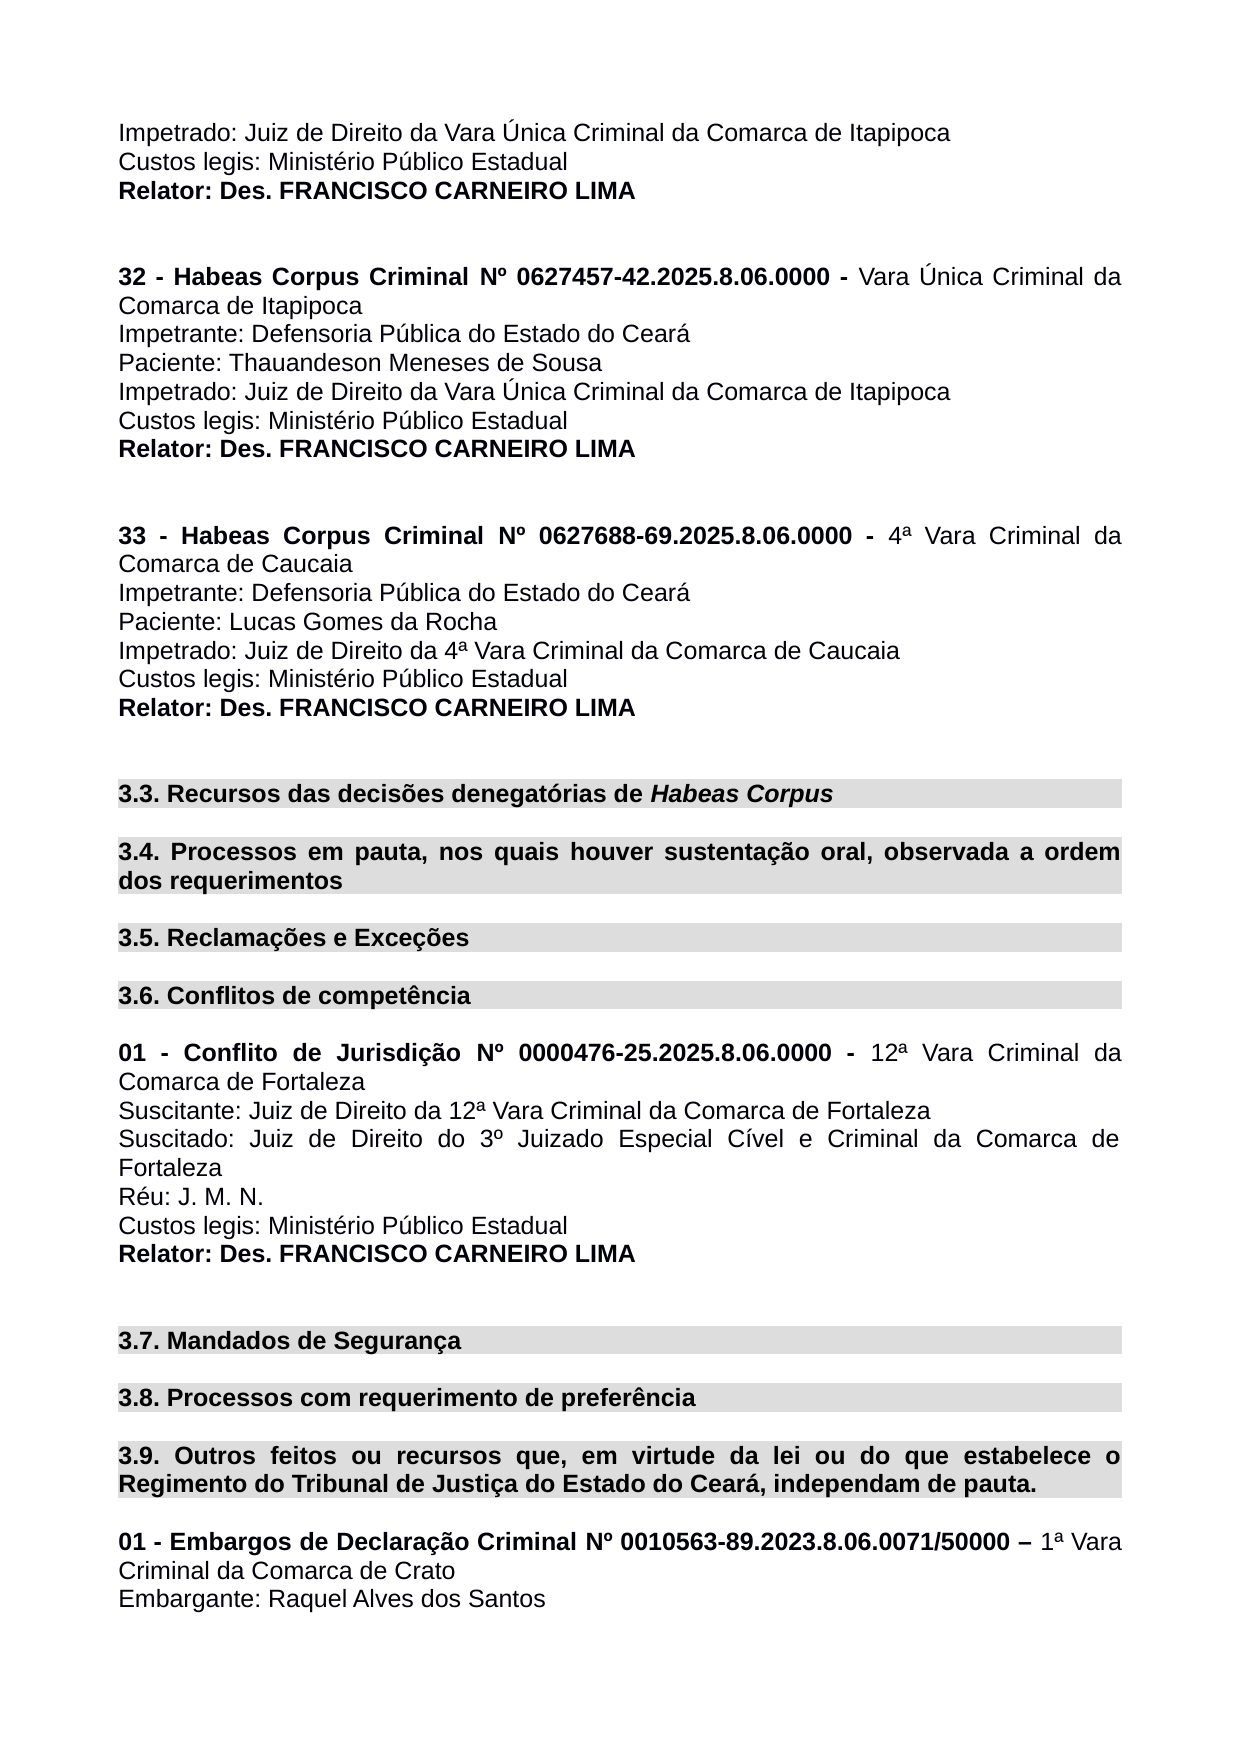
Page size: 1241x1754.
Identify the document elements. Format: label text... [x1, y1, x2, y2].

text 3.9. Outros feitos ou recursos que, em virtude da lei ou do que estabelece o Regimento do Tribunal de Justiça do Estado do Ceará, independam de pauta. [118, 1441, 1122, 1498]
text Paciente: Lucas Gomes da Rocha [118, 607, 1122, 636]
text Custos legis: Ministério Público Estadual [118, 147, 1122, 176]
text 3.4. Processos em pauta, nos quais houver sustentação oral, observada a ordem dos requerimentos [118, 837, 1122, 894]
text 3.8. Processos com requerimento de preferência [118, 1383, 1122, 1412]
text Suscitado: Juiz de Direito do 3º Juizado Especial Cível e Criminal da Comarca de Fortaleza [118, 1124, 1122, 1182]
text Réu: J. M. N. [118, 1182, 1122, 1211]
text Suscitante: Juiz de Direito da 12ª Vara Criminal da Comarca de Fortaleza [118, 1096, 1122, 1124]
text 3.3. Recursos das decisões denegatórias de Habeas Corpus [118, 779, 1122, 808]
text Impetrante: Defensoria Pública do Estado do Ceará [118, 319, 1122, 348]
text Relator: Des. FRANCISCO CARNEIRO LIMA [118, 434, 1122, 463]
text Custos legis: Ministério Público Estadual [118, 1211, 1122, 1239]
text Custos legis: Ministério Público Estadual [118, 406, 1122, 434]
text Relator: Des. FRANCISCO CARNEIRO LIMA [118, 693, 1122, 722]
text Impetrado: Juiz de Direito da 4ª Vara Criminal da Comarca de Caucaia [118, 636, 1122, 664]
text 32 - Habeas Corpus Criminal Nº 0627457-42.2025.8.06.0000 - Vara Única Criminal da Comarca de Itapipoca [118, 262, 1122, 319]
text Paciente: Thauandeson Meneses de Sousa [118, 348, 1122, 377]
text Relator: Des. FRANCISCO CARNEIRO LIMA [118, 1239, 1122, 1268]
text Custos legis: Ministério Público Estadual [118, 664, 1122, 693]
text Impetrante: Defensoria Pública do Estado do Ceará [118, 578, 1122, 607]
text 3.5. Reclamações e Exceções [118, 923, 1122, 952]
text 33 - Habeas Corpus Criminal Nº 0627688-69.2025.8.06.0000 - 4ª Vara Criminal da Comarca de Caucaia [118, 521, 1122, 578]
text Impetrado: Juiz de Direito da Vara Única Criminal da Comarca de Itapipoca [118, 118, 1122, 147]
text 01 - Conflito de Jurisdição Nº 0000476-25.2025.8.06.0000 - 12ª Vara Criminal da Comarca de Fortaleza [118, 1038, 1122, 1096]
text Impetrado: Juiz de Direito da Vara Única Criminal da Comarca de Itapipoca [118, 377, 1122, 406]
text Embargante: Raquel Alves dos Santos [118, 1584, 1122, 1613]
text 3.7. Mandados de Segurança [118, 1326, 1122, 1354]
text 01 - Embargos de Declaração Criminal Nº 0010563-89.2023.8.06.0071/50000 – 1ª Vara Criminal da Comarca de Crato [118, 1527, 1122, 1584]
text 3.6. Conflitos de competência [118, 981, 1122, 1009]
text Relator: Des. FRANCISCO CARNEIRO LIMA [118, 176, 1122, 204]
